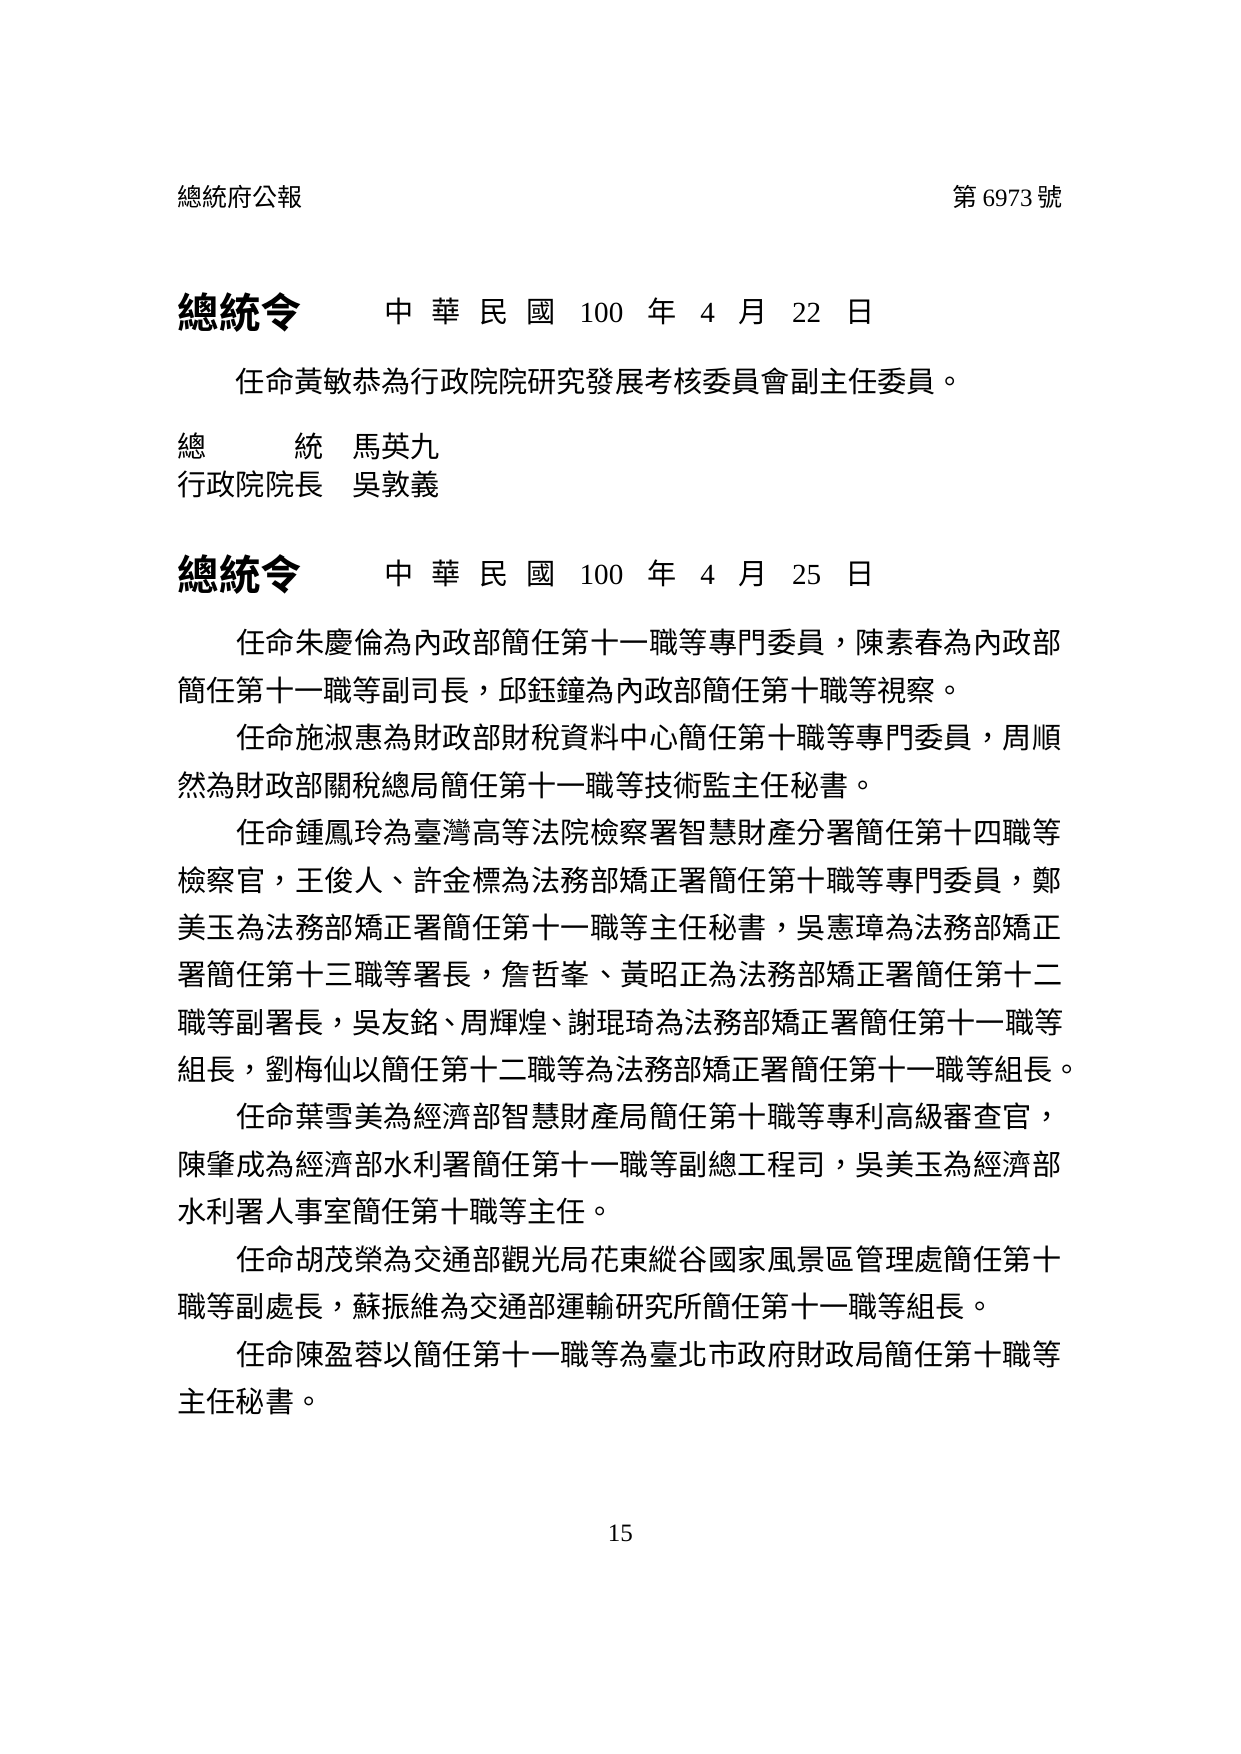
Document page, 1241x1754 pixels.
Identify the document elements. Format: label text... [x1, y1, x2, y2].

text 行政院院長 吳敦義 [177, 465, 1063, 502]
text 任命鍾鳳玲為臺灣高等法院檢察署智慧財產分署簡任第十四職等檢察官，王俊人、許金標為法務部矯正署簡任第十職等專門委員，鄭美玉為法務部矯正署簡任第十一職等主任秘書，吳憲璋為法務部矯正署簡任第十三職等署長，詹哲峯、黃昭正為法務部矯正署簡任第十二職等副署長，吳友銘、周輝煌、謝琨琦為法務部矯正署簡任第十一職等組長，劉梅仙以簡任第十二職等為法務部矯正署簡任第十一職等組長。 [177, 806, 1063, 1090]
table_header 總統令 [174, 528, 381, 616]
table_header 中華民國100年4月22日 [381, 266, 877, 354]
text 任命朱慶倫為內政部簡任第十一職等專門委員，陳素春為內政部簡任第十一職等副司長，邱鈺鐘為內政部簡任第十職等視察。 [177, 616, 1063, 711]
text 任命葉雪美為經濟部智慧財產局簡任第十職等專利高級審查官，陳肇成為經濟部水利署簡任第十一職等副總工程司，吳美玉為經濟部水利署人事室簡任第十職等主任。 [177, 1090, 1063, 1232]
text 總 統 馬英九 [177, 427, 1063, 465]
table_header 總統令 [174, 266, 381, 354]
text 任命施淑惠為財政部財稅資料中心簡任第十職等專門委員，周順然為財政部關稅總局簡任第十一職等技術監主任秘書。 [177, 711, 1063, 806]
text 任命陳盈蓉以簡任第十一職等為臺北市政府財政局簡任第十職等主任秘書。 [177, 1327, 1063, 1422]
text 任命黃敏恭為行政院院研究發展考核委員會副主任委員。 [177, 354, 1063, 402]
text 任命胡茂榮為交通部觀光局花東縱谷國家風景區管理處簡任第十職等副處長，蘇振維為交通部運輸研究所簡任第十一職等組長。 [177, 1232, 1063, 1327]
table_header 中華民國100年4月25日 [381, 528, 877, 616]
